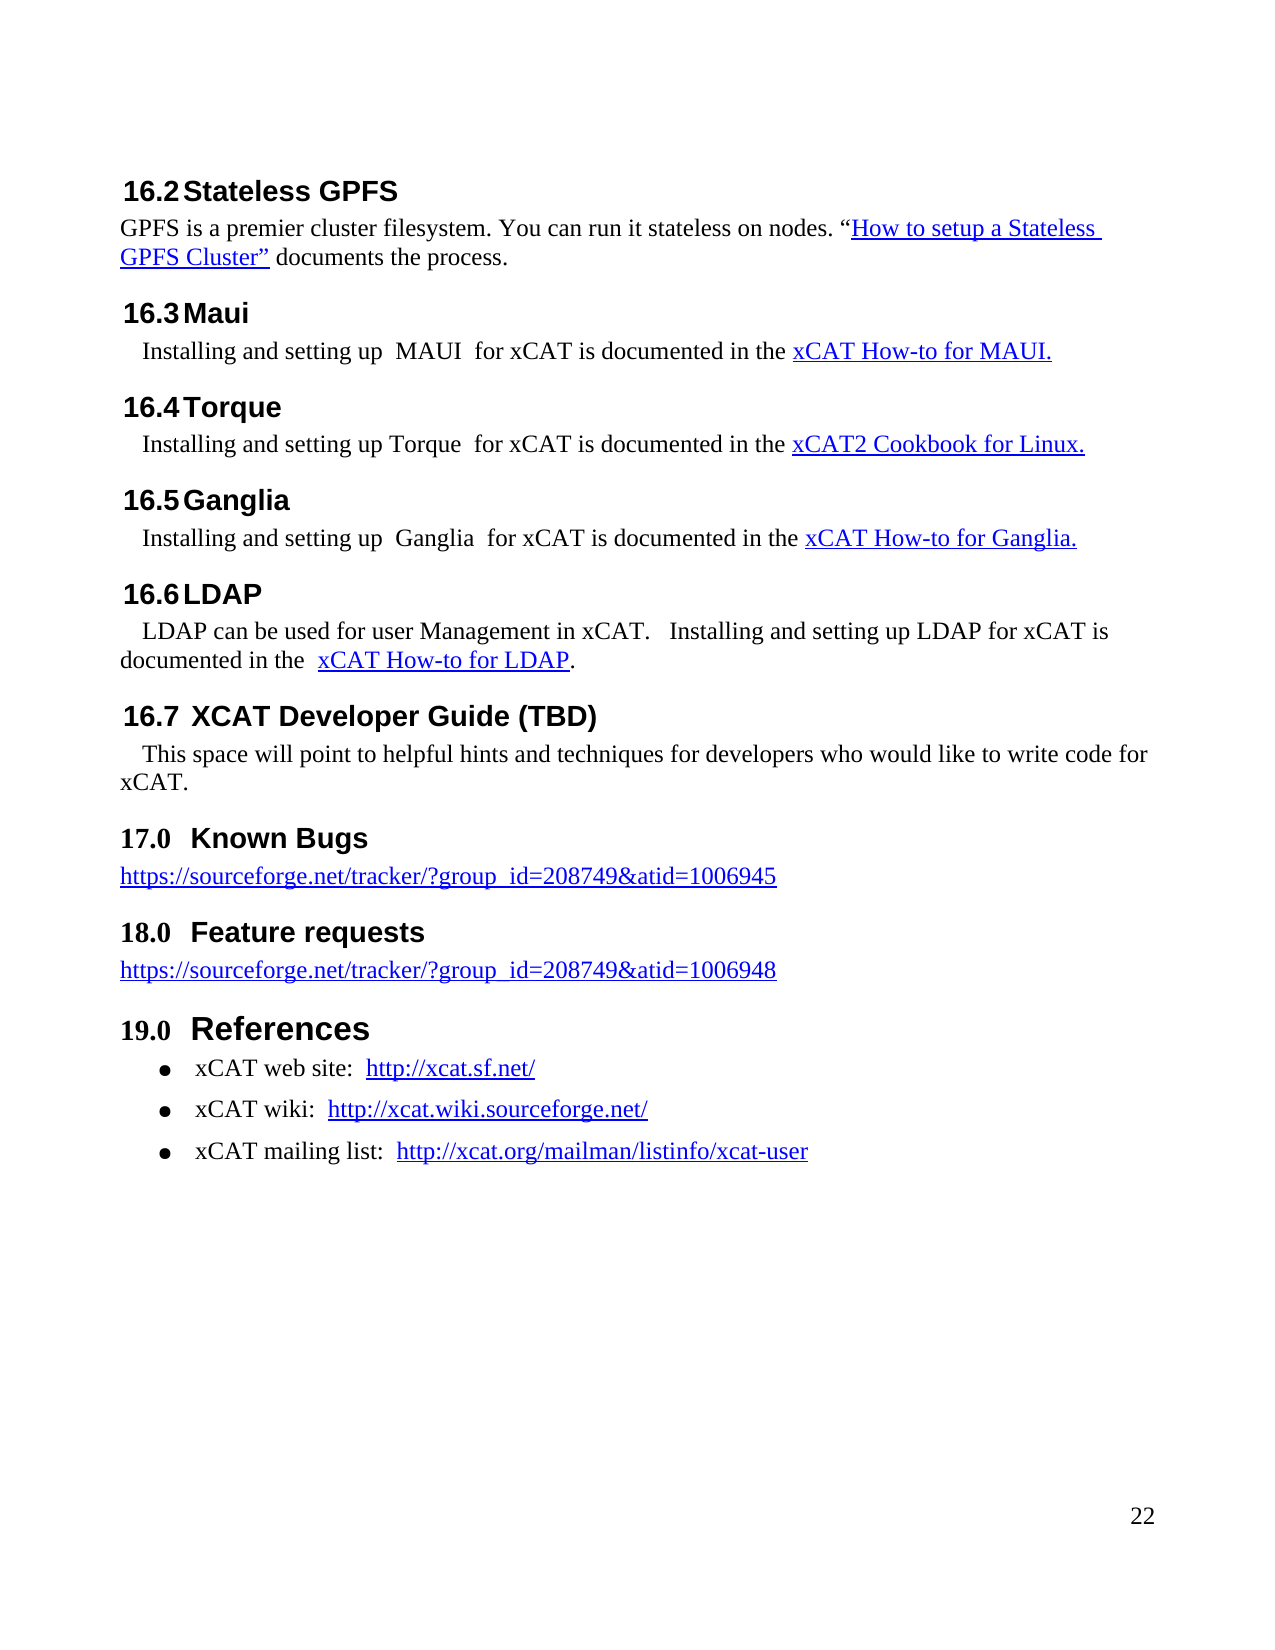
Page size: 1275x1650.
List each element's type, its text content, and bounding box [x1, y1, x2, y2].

subtitle XCAT Developer Guide (TBD) [123, 699, 1155, 732]
text https://sourceforge.net/tracker/?group_id=208749&atid=1006945 [120, 861, 1155, 890]
subtitle Maui [123, 296, 1155, 329]
subtitle Stateless GPFS [123, 174, 1155, 207]
text https://sourceforge.net/tracker/?group_id=208749&atid=1006948 [120, 955, 1155, 983]
list xCAT web site: http://xcat.sf.net/ [157, 1053, 1155, 1082]
subtitle Feature requests [120, 915, 1155, 948]
subtitle Torque [123, 389, 1155, 423]
text LDAP can be used for user Management in xCAT. Installing and setting up LDAP for xCAT is documented in the xCAT How-to for LDAP. [120, 616, 1155, 674]
subtitle References [120, 1008, 1155, 1047]
subtitle Ganglia [123, 483, 1155, 517]
text Installing and setting up Ganglia for xCAT is documented in the xCAT How-to for Ganglia. [120, 523, 1155, 552]
text Installing and setting up MAUI for xCAT is documented in the xCAT How-to for MAUI. [120, 336, 1155, 364]
list xCAT wiki: http://xcat.wiki.sourceforge.net/ [157, 1094, 1155, 1123]
text Installing and setting up Torque for xCAT is documented in the xCAT2 Cookbook for Linux. [120, 429, 1155, 458]
text GPFS is a premier cluster filesystem. You can run it stateless on nodes. “How to setup a Stateless GPFS Cluster” documents the process. [120, 213, 1155, 271]
subtitle Known Bugs [120, 821, 1155, 855]
subtitle LDAP [123, 577, 1155, 610]
text This space will point to helpful hints and techniques for developers who would like to write code for xCAT. [120, 739, 1155, 796]
list xCAT mailing list: http://xcat.org/mailman/listinfo/xcat-user [157, 1136, 1155, 1164]
